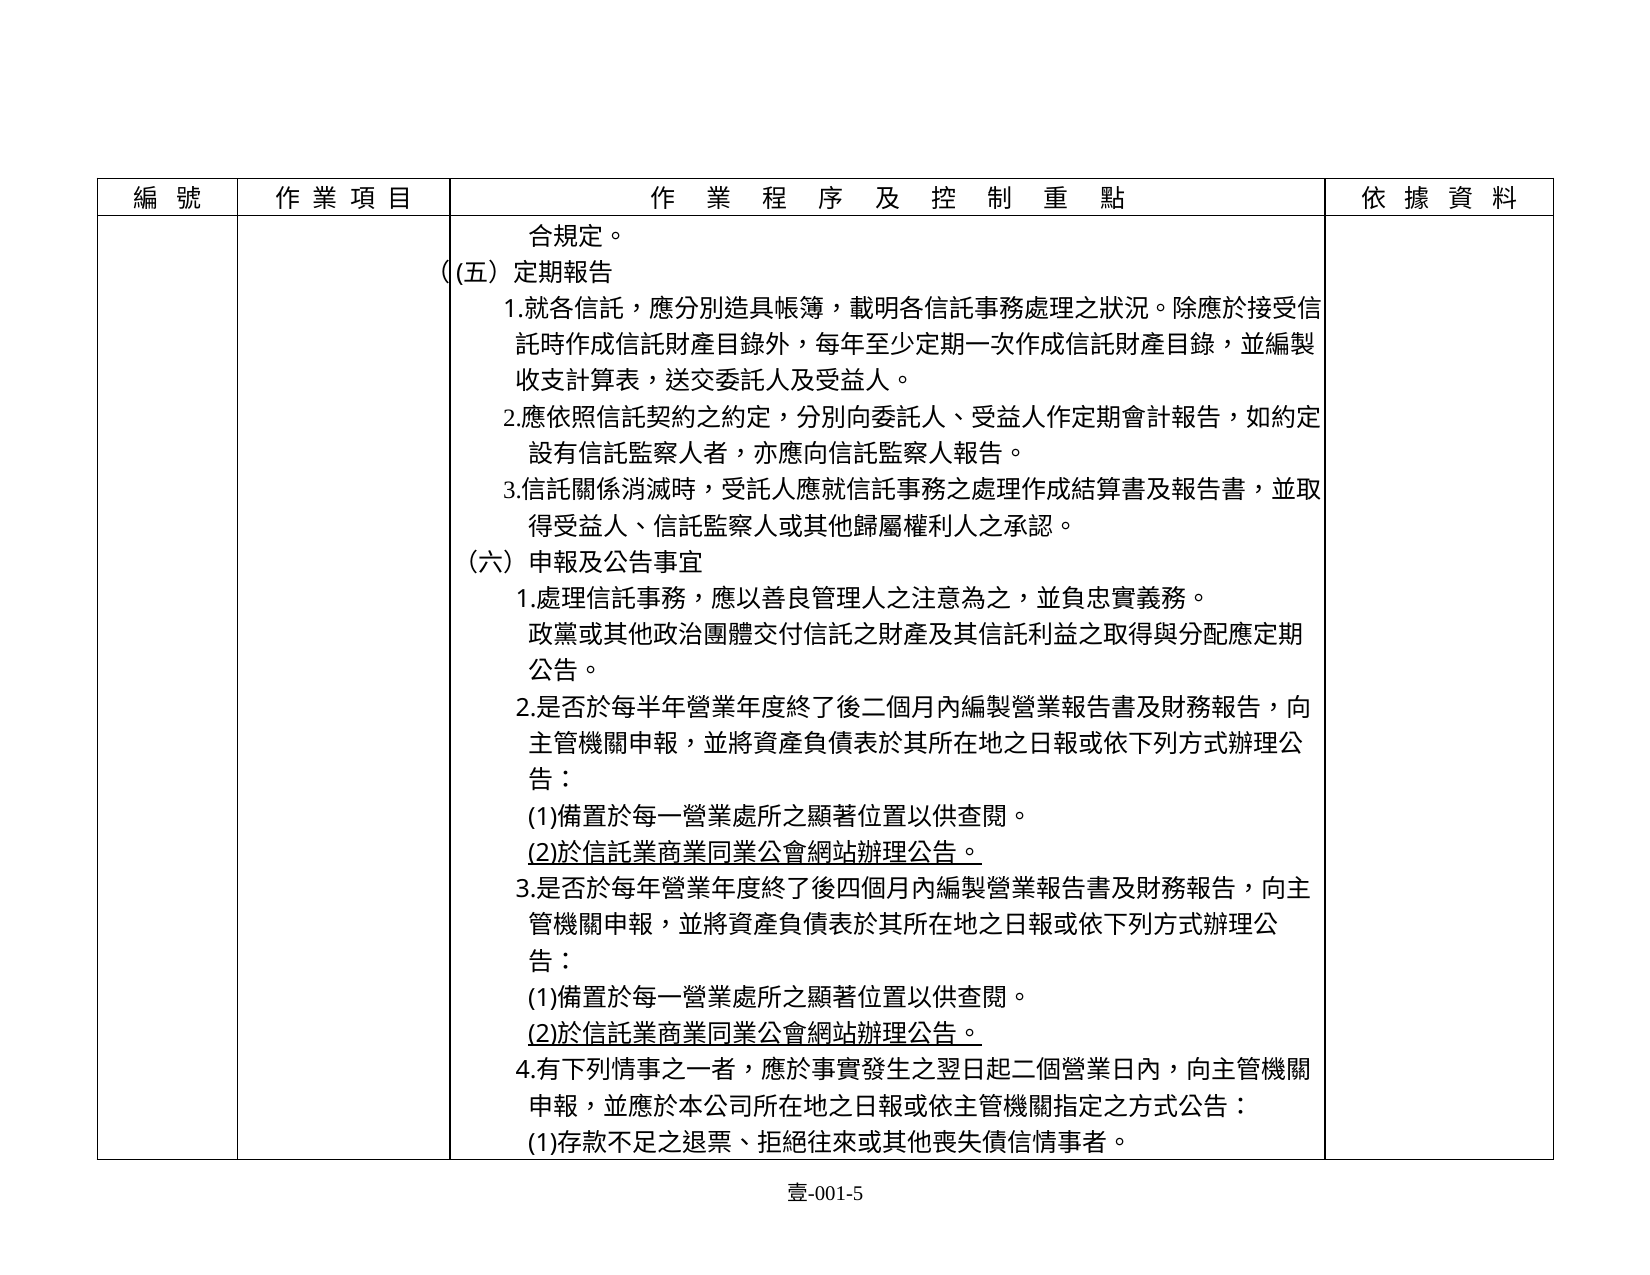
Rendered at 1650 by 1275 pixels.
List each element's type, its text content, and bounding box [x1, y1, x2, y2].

table_header 作 業 程 序 及 控 制 重 點 [451, 179, 1324, 215]
table_header 編 號 [98, 179, 237, 215]
table_cell 控制重點： （一）信託業之設置 1.所經營之信託業務均應經主管機關許可或核可，並於營業執照上載明之。其業務涉及外匯之匯入匯出部分，應依據管理外匯條例有關之規定，透過外匯指定銀行為之。暫時停止或終止其兼營之信託業務者，應申請主管機關許可。 2.業務之經營涉及信託業得全權決定運用標的，且將信託財產運用於證券交易法第六條規定之有價證券或期貨交易法第三條規定之期貨時，應向證券主管機關申請兼營證券投資顧問業務。 3.增設分支機構時，均應經主管機關申請許可，並於分支機構之營業執照上載明之。遷移或裁撤時，應經申請主管機關核准，並於分支機構之營業執照上載明之。 （二）信託契約之訂定 1.信託契約之訂定，並以書面為之，應記載下列各款事項： (1)委託人、受託人及受益人之姓名、名稱及住所。 (2)信託目的。 (3)信託財產之種類、名稱、數量及價額。 (4)信託存續期間。 (5)信託財產管理及運用方法。 (6)信託收益計算、分配之時期及方法。 (7)信託關係消滅時，信託財產之歸屬及交付方式。 (8)受託人之責任。 (9)受託人之報酬標準、種類、計算方法、支付時期及方法。 (10)各項費用之負擔及其支付方法。 (11)信託契約之變更、解除及終止之事由。 (12)簽訂契約之日期。 (13)其他法律或主管機關規定之事項。 2.所經營信託業務應遵守與委託人間所簽訂之信託契約及運用信託財產所從事之各相關交易之約定條款。 3.所接受委託人委託從事信託業務，應與委託人訂立信託契約或其他依法令應簽署之契約或文件，於訂約前並應先行提供契約或文件內容予委託人閱覽，並應注意以下事項： (1)應盡合理注意使委託人於簽訂信託契約前有充分機會考慮條款。 (2)應就委託人所提出之疑義詳細說明。 (3)提供予委託人有關信託業務之文件應清楚、明確，不得有虛偽或誤導委託人之情事。 （三）信託財產之管理與運用 1.信託財產管理方法之變更，是否經委託人、受託人及受益人之同意或聲請法院變更之。 2.應將信託財產與其自有財產及其他信託財產分別管理。信託財產為金錢者，是否分別記帳。 3.接受以有價證券為信託者，應依目的事業主管機關規定，於證券上或其他表彰權利之文件上載明為信託財產。 4.接受以股票或公司債券為信託者，應通知發行公司。 5.接受應登記之財產為信託時，應依有關規定為信託登記。 6.不得以信託財產為下列行為： (1)購買本身或其利害關係人發行之有價證券或票券，但政府發行之債券不在此限。 (2)購買本身或其利害關係人之財產。 (3)讓售與本身或其利害關係人，但政府發行之債券不在此限。 (4)購買本身銀行業務部門承銷之有價證券或票券，但政府發行之債券不在此限。 7.不得以信託財產辦理放款；不得以信託財產借入款項。但以開發為目的之土地信託經全體受益人同意者，不在此限。 8.除經受益人之書面同意外，不得為下列行為： (1)以信託財產購買其銀行業務部門經紀之有價證券或票券。 (2)以信託財產存放於其銀行業務部門或其利害關係人處作為存款。 (3)以信託財產與本身或其利害關係人為信託業法第二十五條第一項以外之其他交易。 9.辦理委託人不指定營運範圍或方法之金錢信託，其營運範圍是否以下列為限： (1)現金及銀行存款。 (2)投資公債、公司債、金融債券。 (3)投資短期票券。 (4)其他經主管機關核准之業務。 10.就信託財產之保管應依下列規定辦理： (1)應設置專責人員辦理信託財產之保管。 (2)應將信託財產與其自有財產及將不同之信託財產分別設帳，分別保管，不得將信託財產挪為己用或挪用於其他委託人之交易之需，並應依法定期編製營業報告書、財務報告及辦理各項所需之申報、公告事宜。 11.應設立信託財產評審委員會，將信託財產每三個月評審一次，報告董事會。 （ (四）人員資格 1.辦理信託業務相關人員（包括督導人員、管理人員及業務人員）資格是否經公會審定符合規定。 2.對信託財產具有運用決定權者是否無兼任其他業務之經營。 3.董事、監察人中具備經營與管理信託業之專門學識或經驗者之比例是否符合規定。 （ (五）定期報告 1.就各信託，應分別造具帳簿，載明各信託事務處理之狀況。除應於接受信託時作成信託財產目錄外，每年至少定期一次作成信託財產目錄，並編製收支計算表，送交委託人及受益人。 2.應依照信託契約之約定，分別向委託人、受益人作定期會計報告，如約定設有信託監察人者，亦應向信託監察人報告。 3.信託關係消滅時，受託人應就信託事務之處理作成結算書及報告書，並取得受益人、信託監察人或其他歸屬權利人之承認。 （六）申報及公告事宜 1.處理信託事務，應以善良管理人之注意為之，並負忠實義務。 政黨或其他政治團體交付信託之財產及其信託利益之取得與分配應定期公告。 2.是否於每半年營業年度終了後二個月內編製營業報告書及財務報告，向主管機關申報，並將資產負債表於其所在地之日報或依下列方式辦理公告： (1)備置於每一營業處所之顯著位置以供查閱。 (2)於信託業商業同業公會網站辦理公告。 3.是否於每年營業年度終了後四個月內編製營業報告書及財務報告，向主管機關申報，並將資產負債表於其所在地之日報或依下列方式辦理公告： (1)備置於每一營業處所之顯著位置以供查閱。 (2)於信託業商業同業公會網站辦理公告。 4.有下列情事之一者，應於事實發生之翌日起二個營業日內，向主管機關申報，並應於本公司所在地之日報或依主管機關指定之方式公告： (1)存款不足之退票、拒絕往來或其他喪失債信情事者。 (2)因訴訟、非訟、行政處分或行政爭訟事件，對公司財務或業務有重大影響者。 (3)有公司法第一百八十五條第一項規定各款情事之一者。 (4)董事長 (理事主席) 、總經理 (局長) 或三分之一以上董 (理) 事發生變動者。 (5)簽訂重要契約或改變業務計畫之重要內容。 (6)信託財產對信託事務處理之費用，有支付不能之情事者。 (7)其他足以影響信託業營運或股東或受益人權益之重大情事者。 （七）信託業財務之監督 1.賠償準備金之提存 為擔保其因違反受託人義務而對委託人或受益人所負之損害賠償、利益返還或其他責任，應提存賠償準備金。 賠償準備金之額度，應提存至少新台幣五千萬元，應於取得營業執照後一個月內以現金或政府債券繳存中央銀行。 2.營運資金之指撥 銀行經營信託業務應指撥營運資金，其數額不得低於新台幣五千萬元，該營運資金並得充當賠償準備金。 3.自有資產之運用 自有財產之運用範圍，除兼營信託業務之銀行外，應以下列各款為限： (1)銀行存款。 (2)購買自用不動產、設備及充作營業支出，且自用不動產之購買總額，不得超過該信託業淨值。 (3)投資公債、短期票券、公司債、金融債券、上市及上櫃股票、受益憑證，且公司債、上市及上櫃股票、受益憑證之投資總額不得超過該信託業淨值百分之三十；其投資每一公司之公司債及股票總額、或每一基金受益憑證總額，不得超過該信託業淨值百分之五及該公司債與股票發行公司實收資本額百分之五，或該受益憑證發行總額百分之五。 (4)其他經主管機關核准之事項。 [451, 216, 1324, 1158]
table_cell 通則 [444, 261, 449, 282]
table_header 依 據 資 料 [1326, 179, 1553, 215]
table_cell 通則 [238, 216, 449, 1158]
table_header 作 業 項 目 [238, 179, 449, 215]
table_header [175, 94, 208, 111]
table_cell [98, 216, 237, 1158]
table_cell [1326, 216, 1553, 1158]
